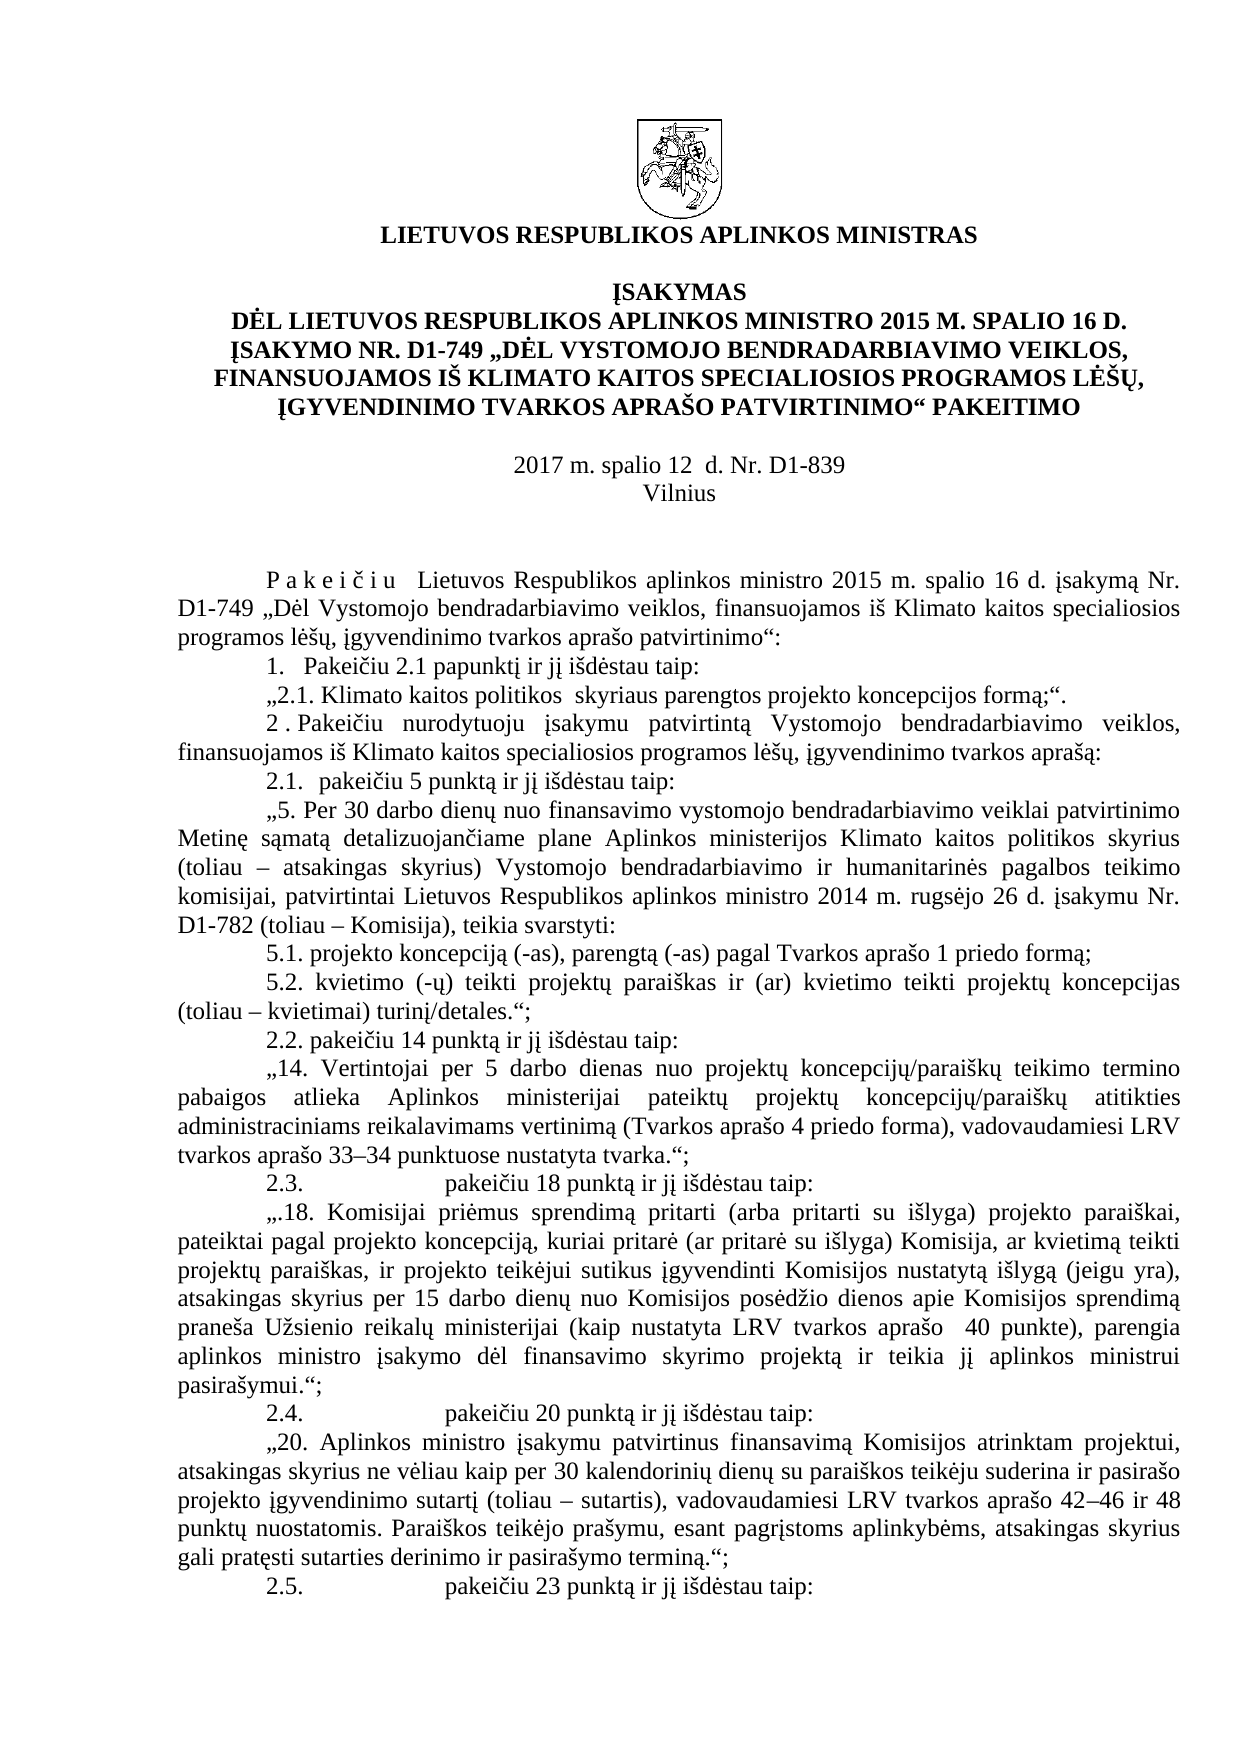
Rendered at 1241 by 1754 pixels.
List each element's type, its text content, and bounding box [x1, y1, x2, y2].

text 1. Pakeičiu 2.1 papunktį ir jį išdėstau taip: [266, 651, 1181, 680]
text 2.2. pakeičiu 14 punktą ir jį išdėstau taip: [177, 1025, 1181, 1053]
text Pakeičiu Lietuvos Respublikos aplinkos ministro 2015 m. spalio 16 d. įsakymą Nr. D1-749 „Dėl Vystomojo bendradarbiavimo veiklos, finansuojamos iš Klimato kaitos specialiosios programos lėšų, įgyvendinimo tvarkos aprašo patvirtinimo“: [177, 565, 1181, 651]
text 2017 m. spalio 12 d. Nr. D1-839 [177, 450, 1181, 478]
text 2.1. pakeičiu 5 punktą ir jį išdėstau taip: [177, 766, 1181, 795]
text 2.5. pakeičiu 23 punktą ir jį išdėstau taip: [266, 1571, 1181, 1600]
text 2.Pakeičiu nurodytuoju įsakymu patvirtintą Vystomojo bendradarbiavimo veiklos, finansuojamos iš Klimato kaitos specialiosios programos lėšų, įgyvendinimo tvarkos aprašą: [177, 708, 1181, 766]
text „2.1. Klimato kaitos politikos skyriaus parengtos projekto koncepcijos formą;“. [177, 680, 1181, 708]
text „.18. Komisijai priėmus sprendimą pritarti (arba pritarti su išlyga) projekto paraiškai, pateiktai pagal projekto koncepciją, kuriai pritarė (ar pritarė su išlyga) Komisija, ar kvietimą teikti projektų paraiškas, ir projekto teikėjui sutikus įgyvendinti Komisijos nustatytą išlygą (jeigu yra), atsakingas skyrius per 15 darbo dienų nuo Komisijos posėdžio dienos apie Komisijos sprendimą praneša Užsienio reikalų ministerijai (kaip nustatyta LRV tvarkos aprašo 40 punkte), parengia aplinkos ministro įsakymo dėl finansavimo skyrimo projektą ir teikia jį aplinkos ministrui pasirašymui.“; [177, 1197, 1181, 1398]
text 2.4. pakeičiu 20 punktą ir jį išdėstau taip: [266, 1398, 1181, 1427]
text Vilnius [177, 478, 1181, 507]
text „14. Vertintojai per 5 darbo dienas nuo projektų koncepcijų/paraiškų teikimo termino pabaigos atlieka Aplinkos ministerijai pateiktų projektų koncepcijų/paraiškų atitikties administraciniams reikalavimams vertinimą (Tvarkos aprašo 4 priedo forma), vadovaudamiesi LRV tvarkos aprašo 33–34 punktuose nustatyta tvarka.“; [177, 1053, 1181, 1168]
text 5.2. kvietimo (-ų) teikti projektų paraiškas ir (ar) kvietimo teikti projektų koncepcijas (toliau – kvietimai) turinį/detales.“; [177, 967, 1181, 1025]
text „5. Per 30 darbo dienų nuo finansavimo vystomojo bendradarbiavimo veiklai patvirtinimo Metinę sąmatą detalizuojančiame plane Aplinkos ministerijos Klimato kaitos politikos skyrius (toliau – atsakingas skyrius) Vystomojo bendradarbiavimo ir humanitarinės pagalbos teikimo komisijai, patvirtintai Lietuvos Respublikos aplinkos ministro 2014 m. rugsėjo 26 d. įsakymu Nr. D1-782 (toliau – Komisija), teikia svarstyti: [177, 795, 1181, 938]
text 2.3. pakeičiu 18 punktą ir jį išdėstau taip: [266, 1168, 1181, 1197]
text DĖL LIETUVOS RESPUBLIKOS APLINKOS MINISTRO 2015 M. SPALIO 16 D. ĮSAKYMO NR. D1-749 „DĖL VYSTOMOJO BENDRADARBIAVIMO VEIKLOS, FINANSUOJAMOS IŠ KLIMATO KAITOS SPECIALIOSIOS PROGRAMOS LĖŠŲ, ĮGYVENDINIMO TVARKOS APRAŠO PATVIRTINIMO“ PAKEITIMO [177, 306, 1181, 421]
text 5.1. projekto koncepciją (-as), parengtą (-as) pagal Tvarkos aprašo 1 priedo formą; [177, 938, 1181, 967]
text LIETUVOS RESPUBLIKOS APLINKOS MINISTRAS [177, 220, 1181, 248]
text ĮSAKYMAS [177, 277, 1181, 306]
text „20. Aplinkos ministro įsakymu patvirtinus finansavimą Komisijos atrinktam projektui, atsakingas skyrius ne vėliau kaip per 30 kalendorinių dienų su paraiškos teikėju suderina ir pasirašo projekto įgyvendinimo sutartį (toliau – sutartis), vadovaudamiesi LRV tvarkos aprašo 42–46 ir 48 punktų nuostatomis. Paraiškos teikėjo prašymu, esant pagrįstoms aplinkybėms, atsakingas skyrius gali pratęsti sutarties derinimo ir pasirašymo terminą.“; [177, 1427, 1181, 1571]
